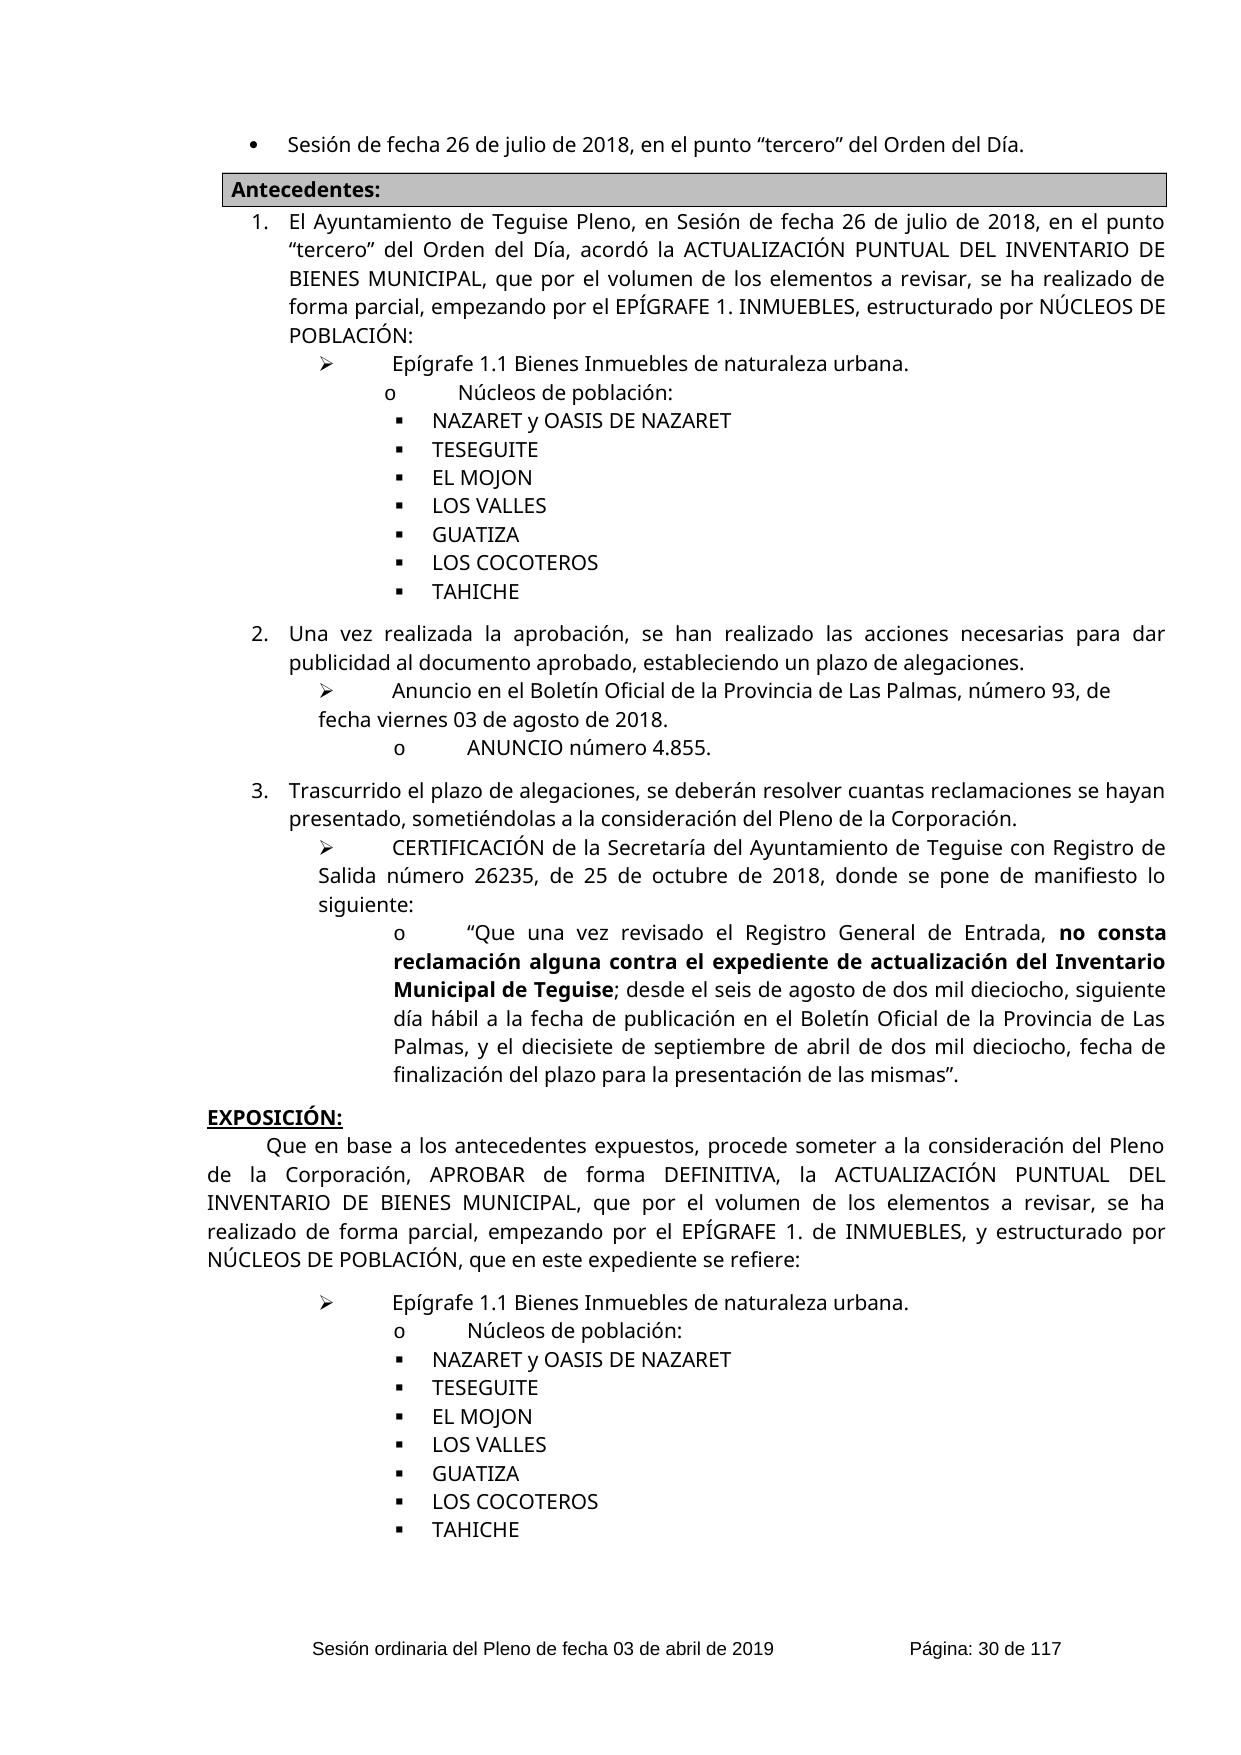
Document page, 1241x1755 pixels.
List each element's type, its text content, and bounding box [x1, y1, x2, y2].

list Sesión de fecha 26 de julio de 2018, en el punto “tercero” del Orden del Día. [250, 130, 1167, 158]
text EXPOSICIÓN: [207, 1103, 1167, 1132]
text Que en base a los antecedentes expuestos, procede someter a la consideración del Pleno de la Corporación, APROBAR de forma DEFINITIVA, la ACTUALIZACIÓN PUNTUAL DEL INVENTARIO DE BIENES MUNICIPAL, que por el volumen de los elementos a revisar, se ha realizado de forma parcial, empezando por el EPÍGRAFE 1. de INMUEBLES, y estructurado por NÚCLEOS DE POBLACIÓN, que en este expediente se refiere: [207, 1132, 1167, 1274]
list ANUNCIO número 4.855. [393, 733, 1167, 762]
list LOS VALLES [394, 492, 1167, 520]
list Anuncio en el Boletín Oficial de la Provincia de Las Palmas, número 93, de fecha viernes 03 de agosto de 2018. [318, 676, 1167, 733]
list EL MOJON [394, 1402, 1167, 1430]
list EL MOJON [394, 463, 1167, 492]
list Epígrafe 1.1 Bienes Inmuebles de naturaleza urbana. [318, 349, 1167, 378]
list TAHICHE [394, 577, 1167, 605]
list Una vez realizada la aprobación, se han realizado las acciones necesarias para dar publicidad al documento aprobado, estableciendo un plazo de alegaciones. [251, 619, 1167, 676]
list TAHICHE [394, 1516, 1167, 1544]
list TESEGUITE [394, 435, 1167, 463]
list TESEGUITE [394, 1373, 1167, 1402]
list Núcleos de población: [393, 1316, 1167, 1345]
list “Que una vez revisado el Registro General de Entrada, no consta reclamación alguna contra el expediente de actualización del Inventario Municipal de Teguise; desde el seis de agosto de dos mil dieciocho, siguiente día hábil a la fecha de publicación en el Boletín Oficial de la Provincia de Las Palmas, y el diecisiete de septiembre de abril de dos mil dieciocho, fecha de finalización del plazo para la presentación de las mismas”. [393, 918, 1167, 1089]
list NAZARET y OASIS DE NAZARET [394, 406, 1167, 435]
list GUATIZA [394, 1459, 1167, 1487]
list LOS COCOTEROS [394, 548, 1167, 577]
list Epígrafe 1.1 Bienes Inmuebles de naturaleza urbana. [318, 1288, 1167, 1316]
text Antecedentes: [223, 174, 1166, 206]
list El Ayuntamiento de Teguise Pleno, en Sesión de fecha 26 de julio de 2018, en el punto “tercero” del Orden del Día, acordó la ACTUALIZACIÓN PUNTUAL DEL INVENTARIO DE BIENES MUNICIPAL, que por el volumen de los elementos a revisar, se ha realizado de forma parcial, empezando por el EPÍGRAFE 1. INMUEBLES, estructurado por NÚCLEOS DE POBLACIÓN: [251, 207, 1167, 349]
list Núcleos de población: [384, 378, 1167, 406]
list CERTIFICACIÓN de la Secretaría del Ayuntamiento de Teguise con Registro de Salida número 26235, de 25 de octubre de 2018, donde se pone de manifiesto lo siguiente: [318, 833, 1167, 918]
list Trascurrido el plazo de alegaciones, se deberán resolver cuantas reclamaciones se hayan presentado, sometiéndolas a la consideración del Pleno de la Corporación. [251, 776, 1167, 833]
list NAZARET y OASIS DE NAZARET [394, 1345, 1167, 1373]
list GUATIZA [394, 520, 1167, 548]
list LOS COCOTEROS [394, 1487, 1167, 1516]
list LOS VALLES [394, 1430, 1167, 1459]
